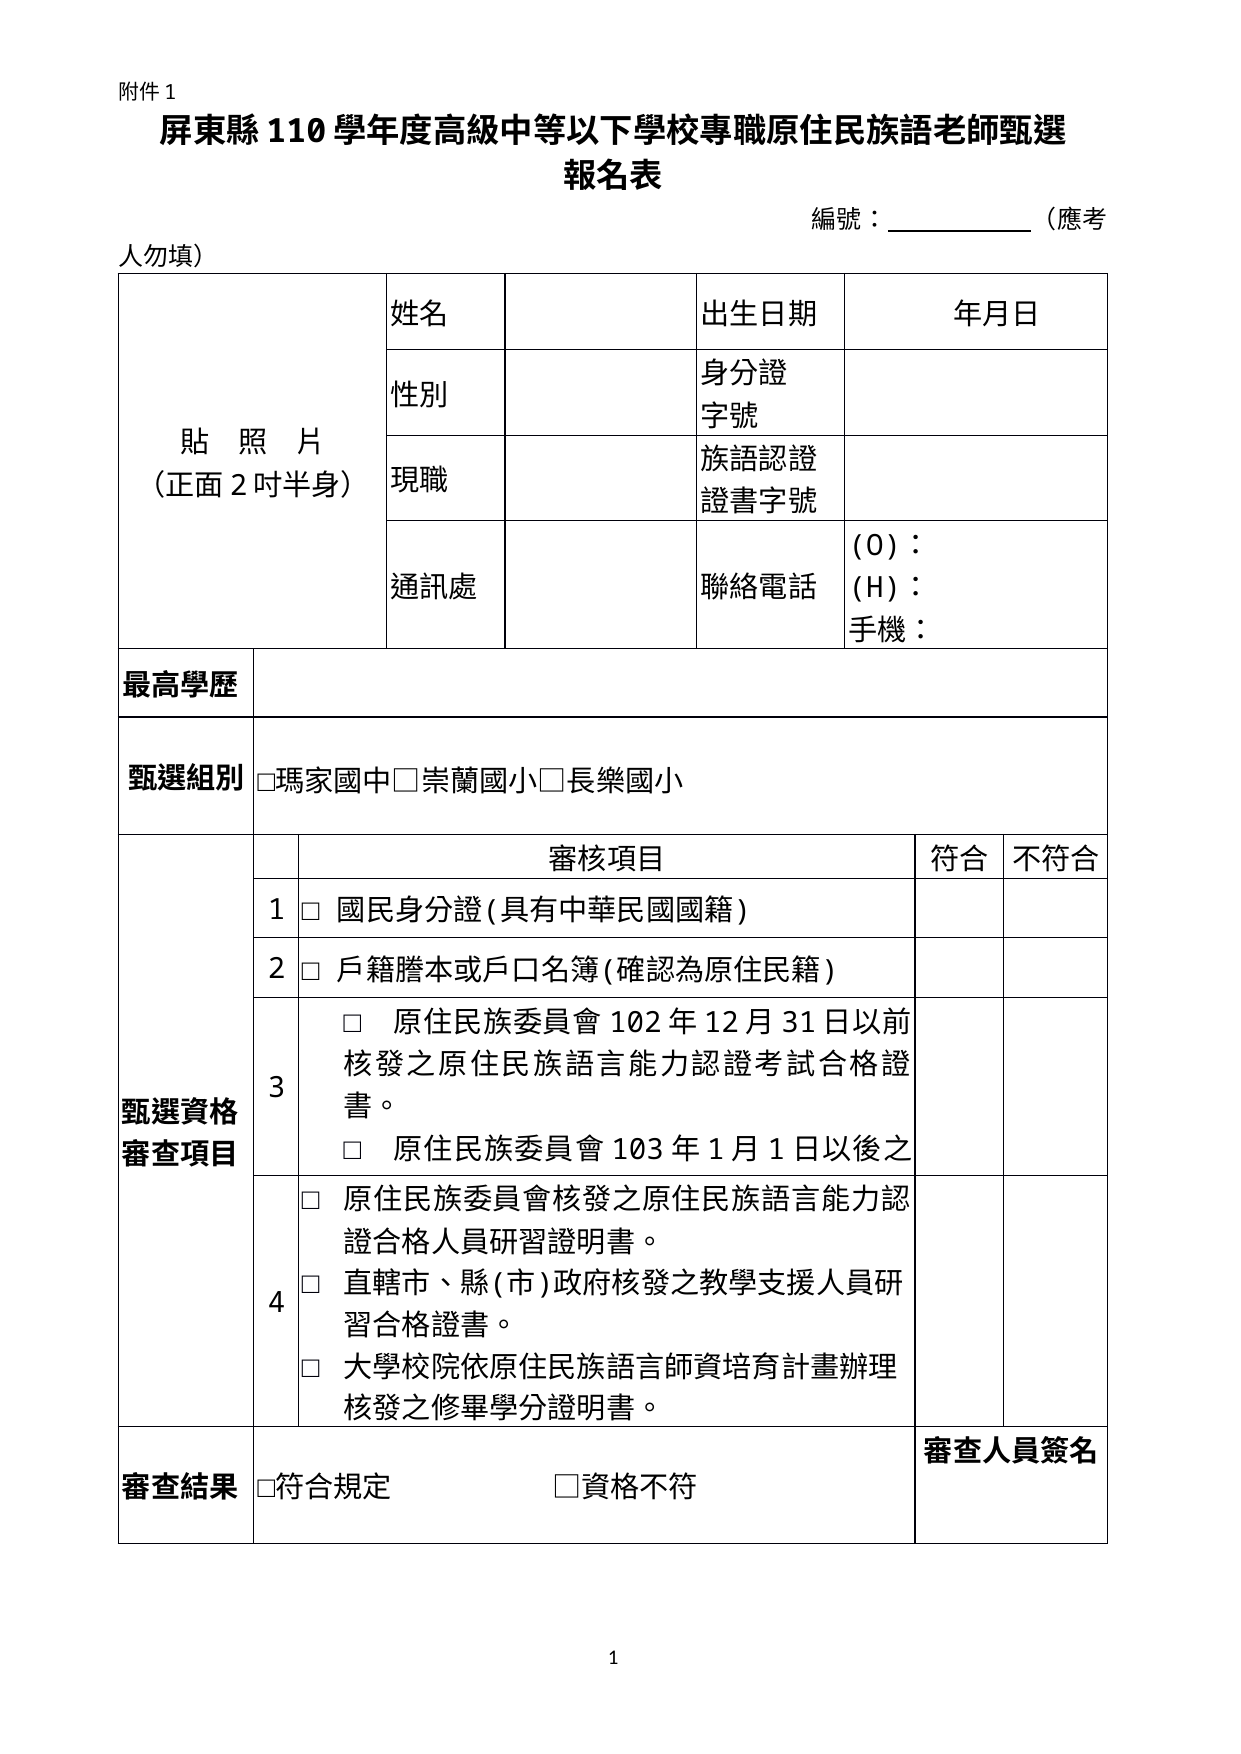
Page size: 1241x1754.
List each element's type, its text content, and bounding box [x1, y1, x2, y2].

table_cell [916, 879, 1003, 937]
table_cell 1 [254, 879, 298, 937]
table_cell 甄選組別 [119, 718, 253, 834]
table_cell 最高學歷 [119, 649, 253, 716]
table_header [506, 274, 696, 349]
text 屏東縣110學年度高級中等以下學校專職原住民族語老師甄選 [118, 105, 1107, 151]
table_cell 甄選資格 審查項目 [119, 835, 253, 1426]
table_cell [916, 938, 1003, 997]
table_cell [845, 436, 1107, 520]
table_cell 通訊處 [387, 521, 504, 648]
table_cell [254, 835, 298, 878]
table_cell [506, 436, 696, 520]
table_cell [1004, 998, 1107, 1175]
table_cell □ 戶籍謄本或戶口名簿(確認為原住民籍) [299, 938, 914, 997]
table_cell 審核項目 [299, 835, 914, 878]
table_cell 性別 [387, 350, 504, 434]
table_cell 現職 [387, 436, 504, 520]
text 報名表 [118, 151, 1107, 197]
table_header 年月日 [845, 274, 1107, 349]
table_cell [916, 1176, 1003, 1426]
table_cell 不符合 [1004, 835, 1107, 878]
table_cell [254, 649, 1107, 716]
table_cell 原住民族委員會核發之原住民族語言能力認證合格人員研習證明書。 直轄市、縣(市)政府核發之教學支援人員研習合格證書。 大學校院依原住民族語言師資培育計畫辦理核發之修畢學分證明書。 [299, 1176, 914, 1426]
table_cell 符合 [916, 835, 1003, 878]
table_cell [506, 521, 696, 648]
text 附件1 [118, 75, 1107, 105]
table_cell □瑪家國中□崇蘭國小□長樂國小 [254, 718, 1107, 834]
table_cell 審查人員簽名 [916, 1427, 1107, 1543]
table_cell 3 [254, 998, 298, 1175]
table_header 出生日期 [697, 274, 844, 349]
table_cell 4 [254, 1176, 298, 1426]
table_cell [506, 350, 696, 434]
table_cell (O)： (H)： 手機： [845, 521, 1107, 648]
table_header 姓名 [387, 274, 504, 349]
table_cell 審查結果 [119, 1427, 253, 1543]
text 編號： （應考人勿填） [118, 197, 1107, 273]
table_cell 身分證 字號 [697, 350, 844, 434]
table_cell □符合規定 □資格不符 [254, 1427, 914, 1543]
table_header 貼 照 片 （正面2吋半身） [119, 274, 386, 648]
table_cell □ 國民身分證(具有中華民國國籍) [299, 879, 914, 937]
table_cell 2 [254, 938, 298, 997]
table_cell [1004, 1176, 1107, 1426]
table_cell [916, 998, 1003, 1175]
table_cell 原住民族委員會102年12月31日以前核發之原住民族語言能力認證考試合格證書。 原住民族委員會103年1月1日以後之原住民族族語言能力認證測驗高級以上合格證書。 [299, 998, 914, 1175]
table_cell [1004, 879, 1107, 937]
table_cell [845, 350, 1107, 434]
table_cell [1004, 938, 1107, 997]
table_cell 聯絡電話 [697, 521, 844, 648]
table_cell 族語認證證書字號 [697, 436, 844, 520]
